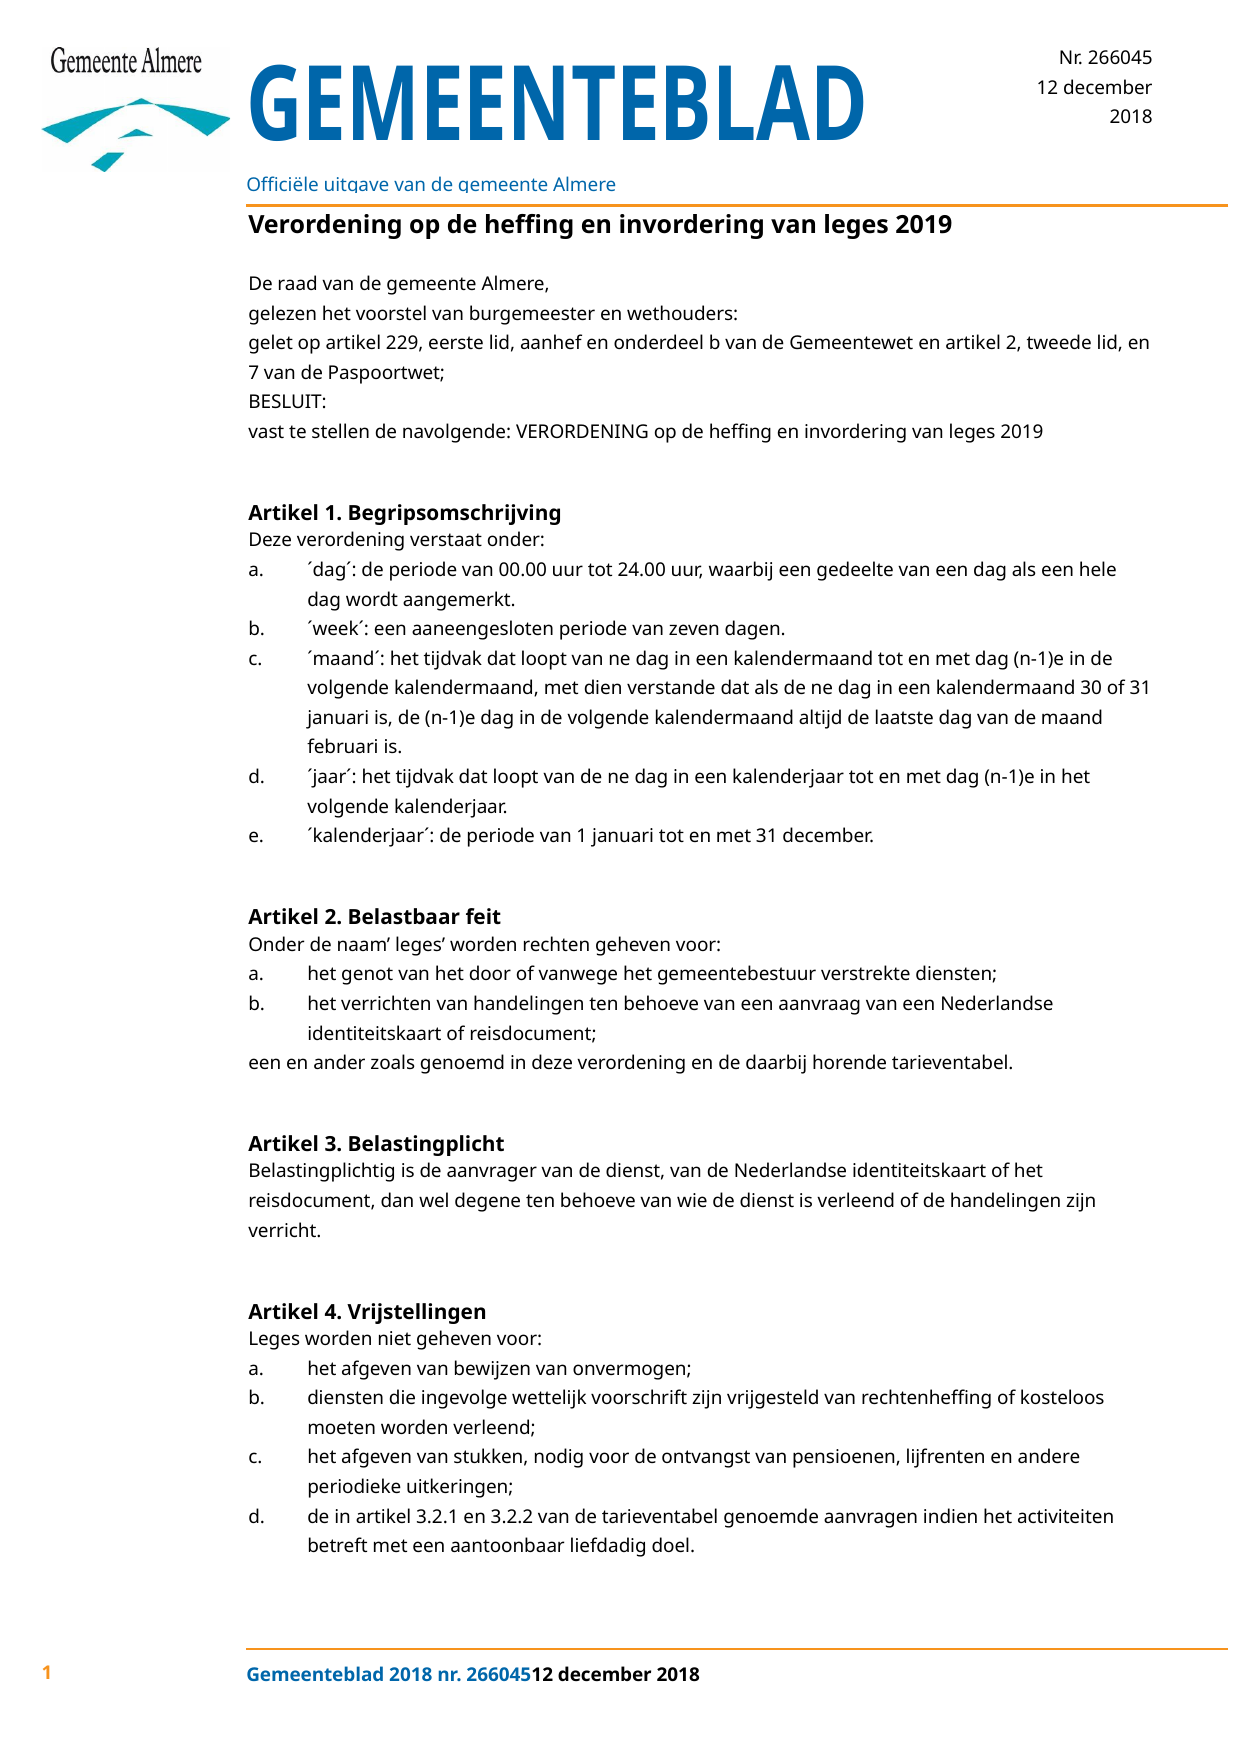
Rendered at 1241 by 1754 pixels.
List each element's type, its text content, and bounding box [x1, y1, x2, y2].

list het afgeven van bewijzen van onvermogen; [248, 1355, 1152, 1381]
list het verrichten van handelingen ten behoeve van een aanvraag van een Nederlandse identiteitskaart of reisdocument; [248, 990, 1152, 1045]
text Artikel 3. Belastingplicht [248, 1129, 1152, 1158]
picture [41, 47, 231, 172]
text Artikel 4. Vrijstellingen [248, 1297, 1152, 1325]
list ´jaar´: het tijdvak dat loopt van de ne dag in een kalenderjaar tot en met dag (n-1)e in het volgende kalenderjaar. [248, 763, 1152, 819]
text gelezen het voorstel van burgemeester en wethouders: [248, 300, 1152, 326]
text BESLUIT: [248, 389, 1152, 414]
text gelet op artikel 229, eerste lid, aanhef en onderdeel b van de Gemeentewet en artikel 2, tweede lid, en 7 van de Paspoortwet; [248, 329, 1152, 385]
list ´dag´: de periode van 00.00 uur tot 24.00 uur, waarbij een gedeelte van een dag als een hele dag wordt aangemerkt. [248, 556, 1152, 612]
list de in artikel 3.2.1 en 3.2.2 van de tarieventabel genoemde aanvragen indien het activiteiten betreft met een aantoonbaar liefdadig doel. [248, 1503, 1152, 1558]
list het genot van het door of vanwege het gemeentebestuur verstrekte diensten; [248, 961, 1152, 986]
text Artikel 1. Begripsomschrijving [248, 498, 1152, 527]
text Artikel 2. Belastbaar feit [248, 902, 1152, 931]
text een en ander zoals genoemd in deze verordening en de daarbij horende tarieventabel. [248, 1049, 1152, 1075]
text Leges worden niet geheven voor: [248, 1325, 1152, 1351]
text vast te stellen de navolgende: VERORDENING op de heffing en invordering van leges 2019 [248, 418, 1152, 444]
text Onder de naam’ leges’ worden rechten geheven voor: [248, 931, 1152, 957]
list ´kalenderjaar´: de periode van 1 januari tot en met 31 december. [248, 822, 1152, 848]
text Deze verordening verstaat onder: [248, 527, 1152, 552]
list ´maand´: het tijdvak dat loopt van ne dag in een kalendermaand tot en met dag (n-1)e in de volgende kalendermaand, met dien verstande dat als de ne dag in een kalendermaand 30 of 31 januari is, de (n-1)e dag in de volgende kalendermaand altijd de laatste dag van de maand februari is. [248, 645, 1152, 759]
list diensten die ingevolge wettelijk voorschrift zijn vrijgesteld van rechtenheffing of kosteloos moeten worden verleend; [248, 1384, 1152, 1440]
text De raad van de gemeente Almere, [248, 270, 1152, 296]
list het afgeven van stukken, nodig voor de ontvangst van pensioenen, lijfrenten en andere periodieke uitkeringen; [248, 1444, 1152, 1499]
text Belastingplichtig is de aanvrager van de dienst, van de Nederlandse identiteitskaart of het reisdocument, dan wel degene ten behoeve van wie de dienst is verleend of de handelingen zijn verricht. [248, 1158, 1152, 1243]
text Verordening op de heffing en invordering van leges 2019 [248, 207, 1152, 241]
list ´week´: een aaneengesloten periode van zeven dagen. [248, 615, 1152, 641]
